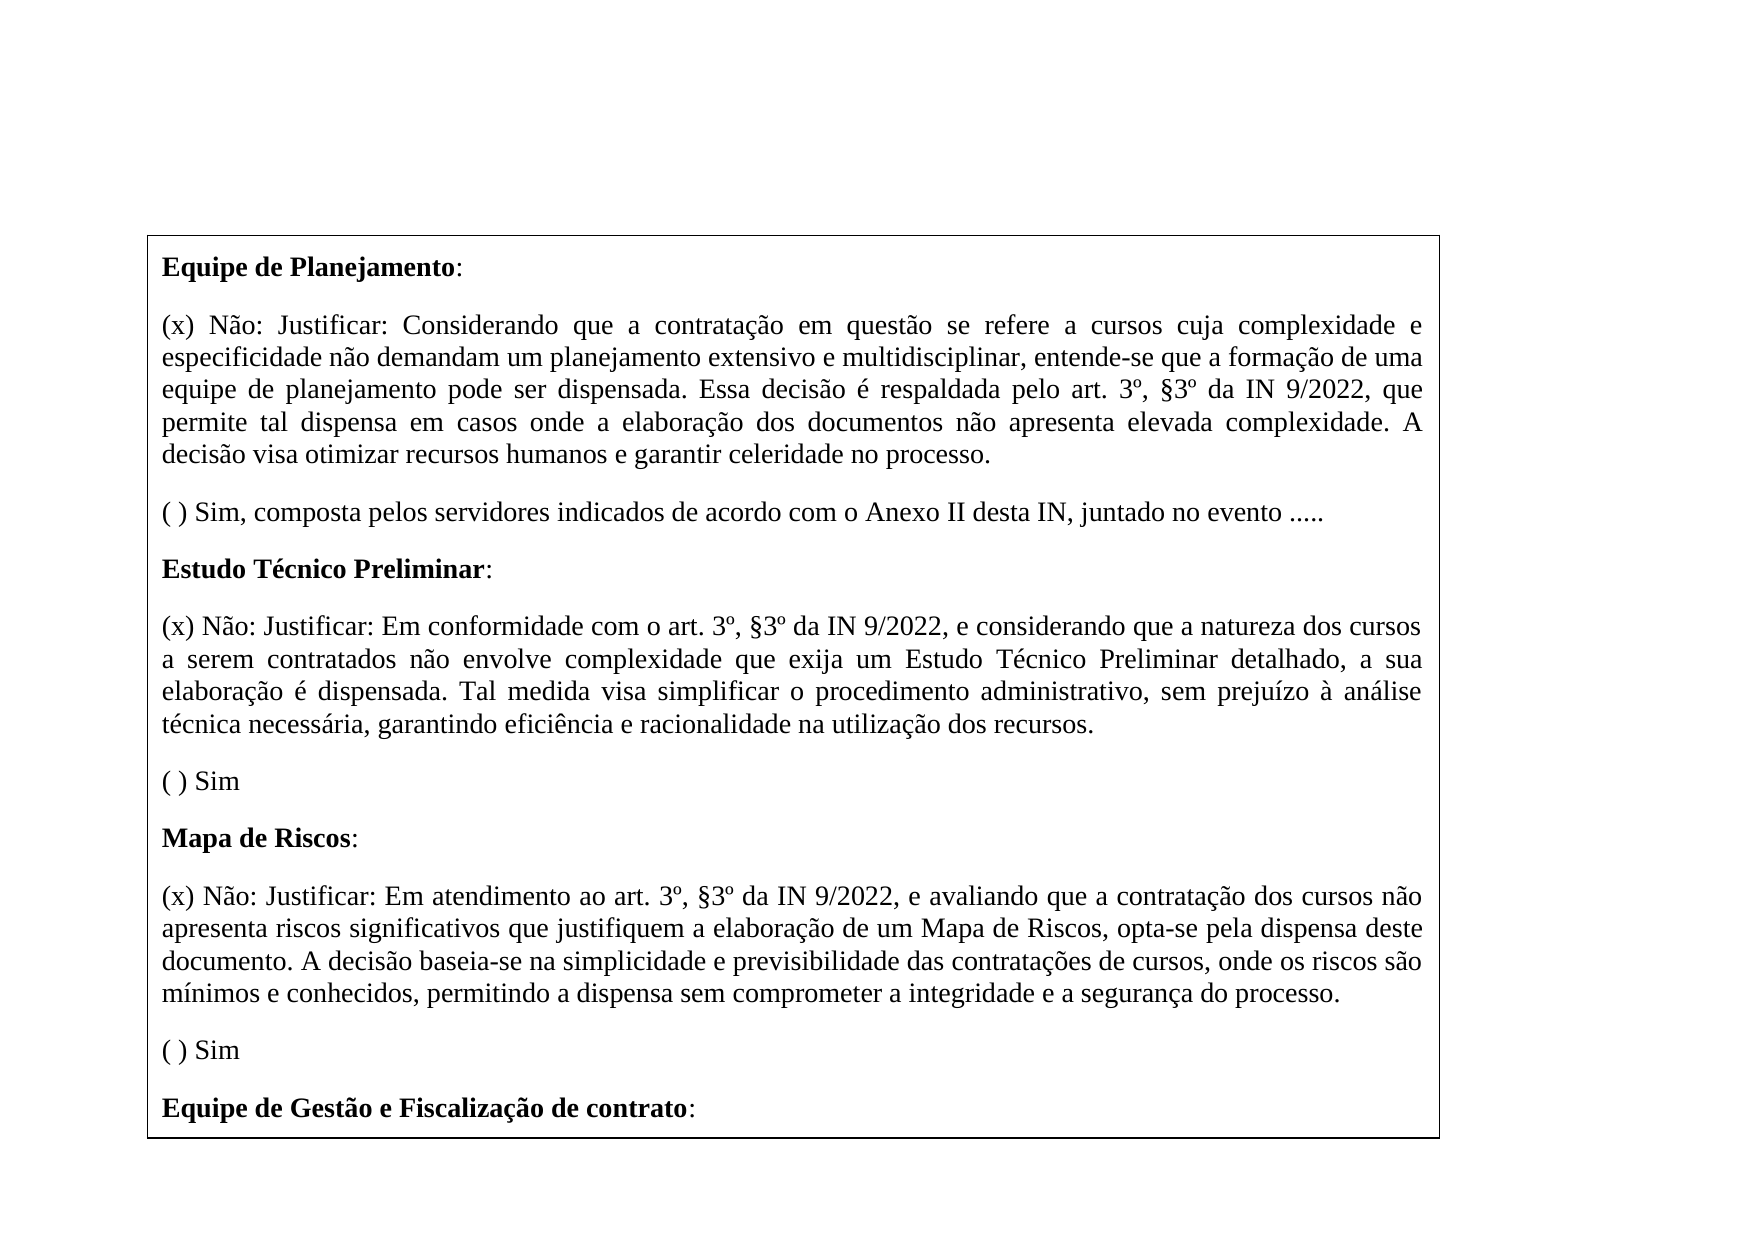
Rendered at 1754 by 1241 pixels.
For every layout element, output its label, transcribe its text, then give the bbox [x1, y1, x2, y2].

table_cell Equipe de Planejamento: (x) Não: Justificar: Considerando que a contratação em questão se refere a cursos cuja complexidade e especificidade não demandam um planejamento extensivo e multidisciplinar, entende-se que a formação de uma equipe de planejamento pode ser dispensada. Essa decisão é respaldada pelo art. 3º, §3º da IN 9/2022, que permite tal dispensa em casos onde a elaboração dos documentos não apresenta elevada complexidade. A decisão visa otimizar recursos humanos e garantir celeridade no processo. ( ) Sim, composta pelos servidores indicados de acordo com o Anexo II desta IN, juntado no evento ..... Estudo Técnico Preliminar: (x) Não: Justificar: Em conformidade com o art. 3º, §3º da IN 9/2022, e considerando que a natureza dos cursos a serem contratados não envolve complexidade que exija um Estudo Técnico Preliminar detalhado, a sua elaboração é dispensada. Tal medida visa simplificar o procedimento administrativo, sem prejuízo à análise técnica necessária, garantindo eficiência e racionalidade na utilização dos recursos. ( ) Sim Mapa de Riscos: (x) Não: Justificar: Em atendimento ao art. 3º, §3º da IN 9/2022, e avaliando que a contratação dos cursos não apresenta riscos significativos que justifiquem a elaboração de um Mapa de Riscos, opta-se pela dispensa deste documento. A decisão baseia-se na simplicidade e previsibilidade das contratações de cursos, onde os riscos são mínimos e conhecidos, permitindo a dispensa sem comprometer a integridade e a segurança do processo. ( ) Sim Equipe de Gestão e Fiscalização de contrato: [148, 236, 1439, 1137]
